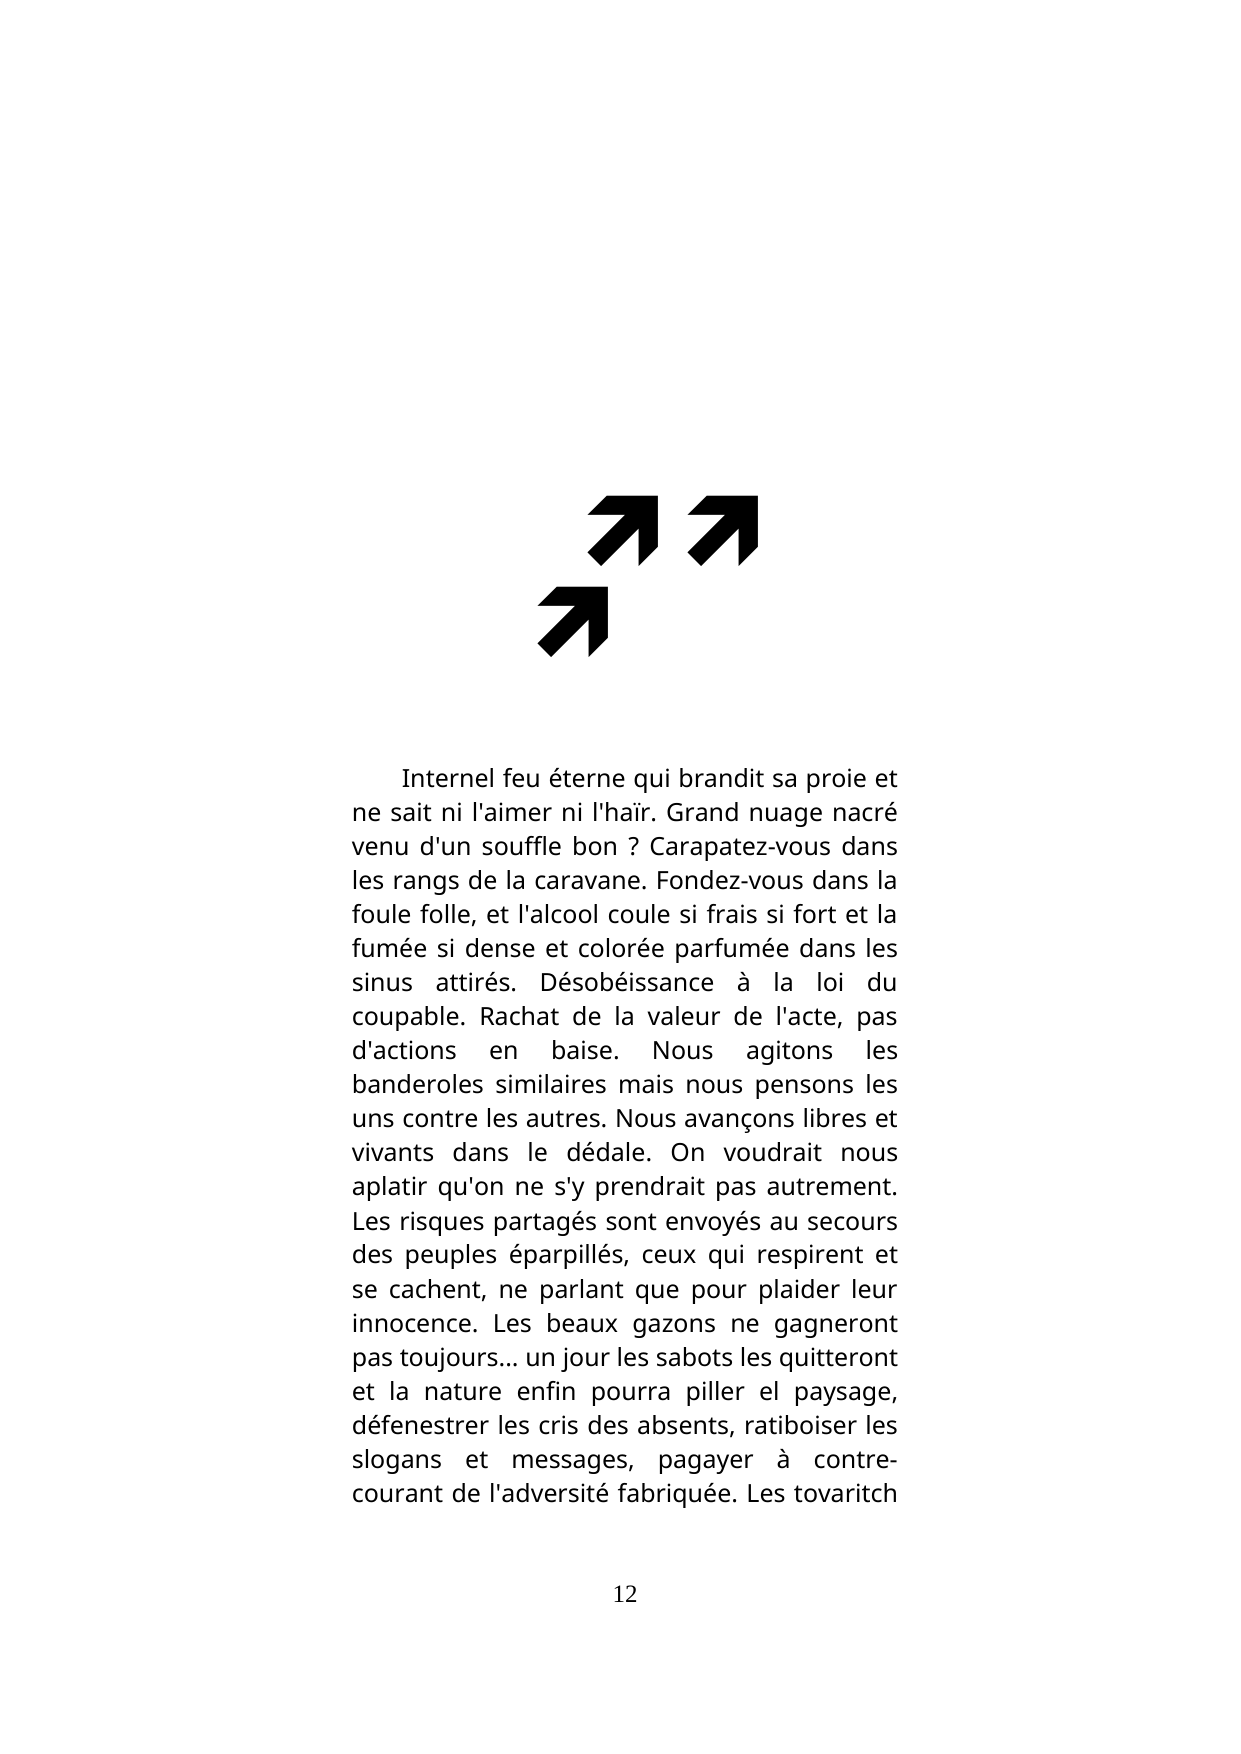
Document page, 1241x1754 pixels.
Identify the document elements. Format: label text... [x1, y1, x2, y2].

text Internel feu éterne qui brandit sa proie et ne sait ni l'aimer ni l'haïr. Grand nuage nacré venu d'un souffle bon ? Carapatez-vous dans les rangs de la caravane. Fondez-vous dans la foule folle, et l'alcool coule si frais si fort et la fumée si dense et colorée parfumée dans les sinus attirés. Désobéissance à la loi du coupable. Rachat de la valeur de l'acte, pas d'actions en baise. Nous agitons les banderoles similaires mais nous pensons les uns contre les autres. Nous avançons libres et vivants dans le dédale. On voudrait nous aplatir qu'on ne s'y prendrait pas autrement. Les risques partagés sont envoyés au secours des peuples éparpillés, ceux qui respirent et se cachent, ne parlant que pour plaider leur innocence. Les beaux gazons ne gagneront pas toujours... un jour les sabots les quitteront et la nature enfin pourra piller el paysage, défenestrer les cris des absents, ratiboiser les slogans et messages, pagayer à contre-courant de l'adversité fabriquée. Les tovaritch [352, 760, 898, 1510]
text  [352, 498, 806, 680]
